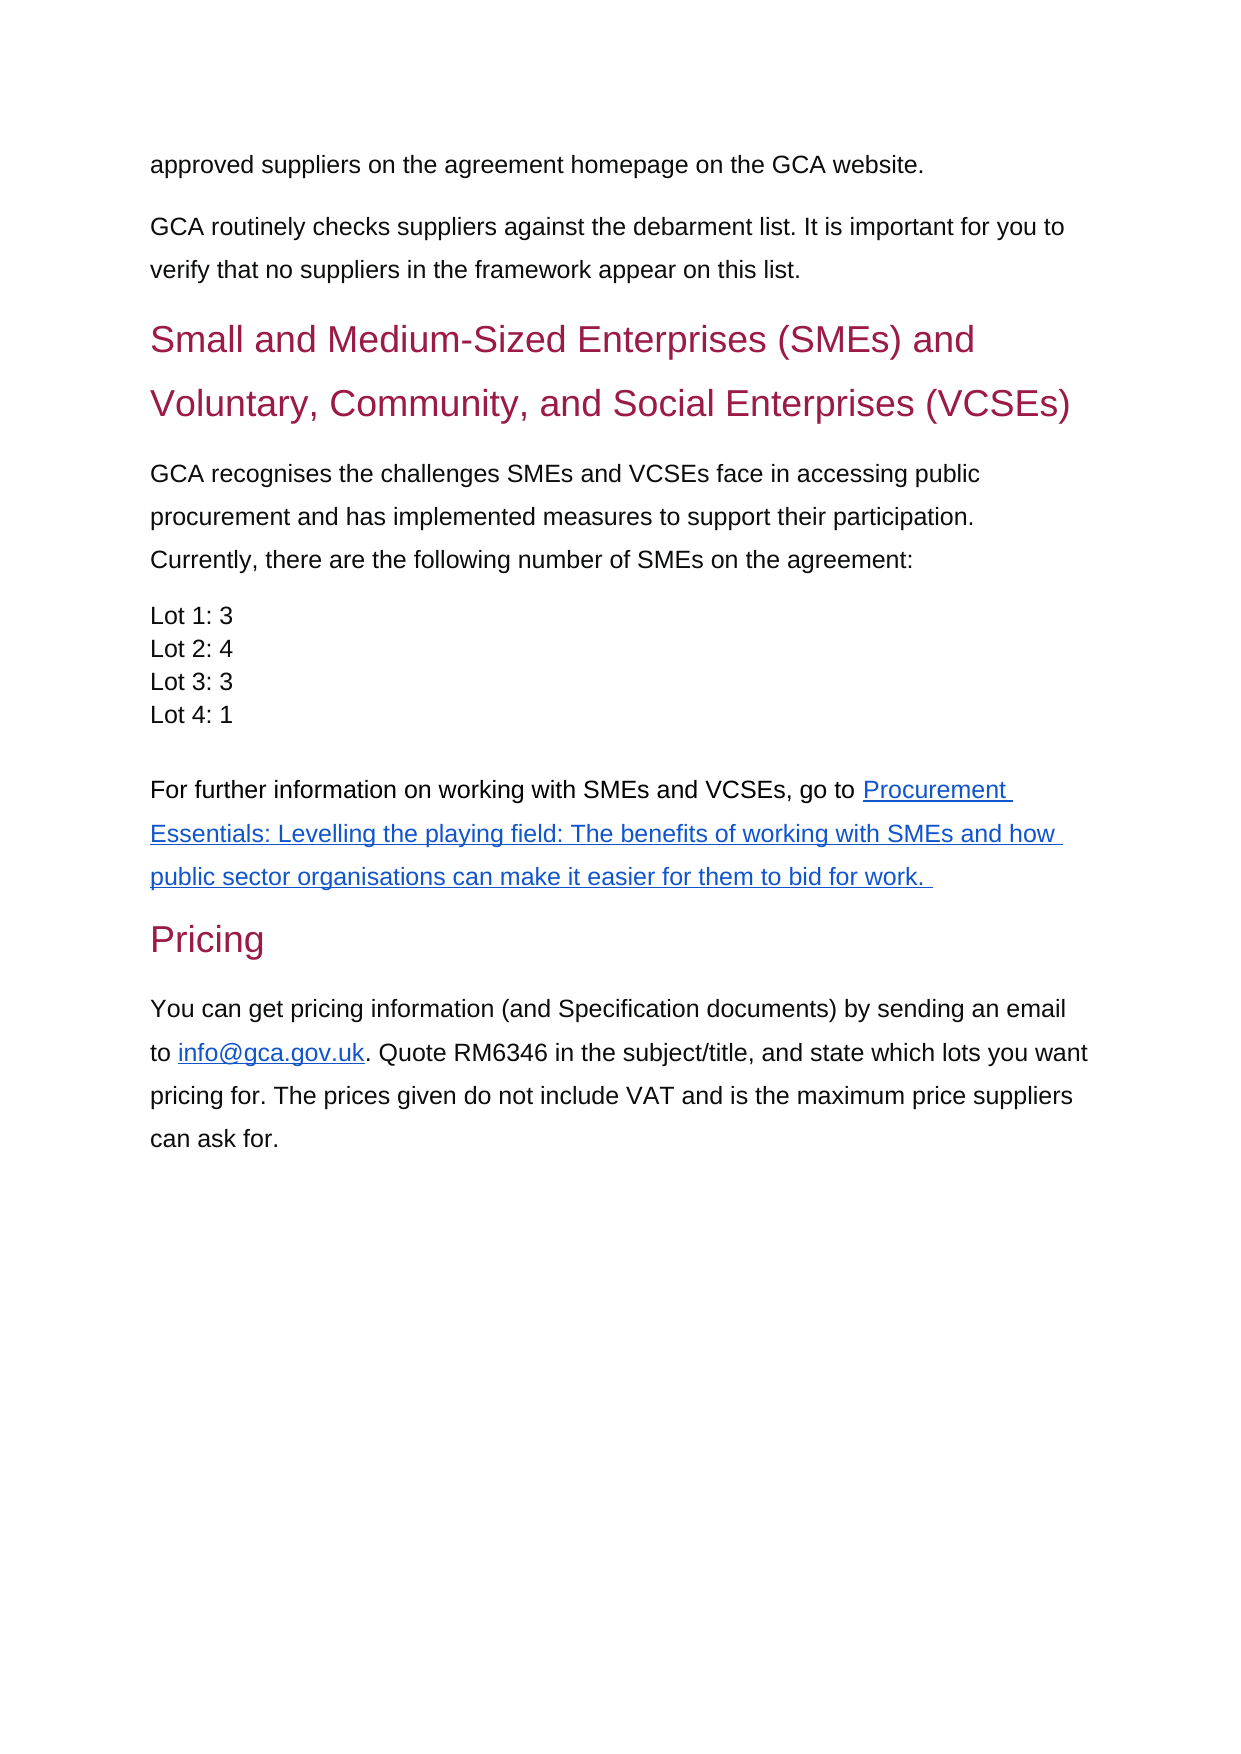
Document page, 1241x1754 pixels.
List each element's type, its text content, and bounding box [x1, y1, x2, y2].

subtitle Pricing [150, 917, 1090, 960]
text approved suppliers on the agreement homepage on the GCA website. [150, 150, 1090, 179]
subtitle GCA recognises the challenges SMEs and VCSEs face in accessing public procurement and has implemented measures to support their participation. Currently, there are the following number of SMEs on the agreement: [150, 459, 1090, 574]
text Lot 2: 4 [150, 634, 1090, 662]
text Lot 4: 1 [150, 700, 1090, 728]
text GCA routinely checks suppliers against the debarment list. It is important for you to verify that no suppliers in the framework appear on this list. [150, 212, 1090, 284]
text You can get pricing information (and Specification documents) by sending an email to info@gca.gov.uk. Quote RM6346 in the subject/title, and state which lots you want pricing for. The prices given do not include VAT and is the maximum price suppliers can ask for. [150, 994, 1090, 1153]
text Lot 1: 3 [150, 601, 1090, 629]
text Lot 3: 3 [150, 667, 1090, 695]
subtitle Small and Medium-Sized Enterprises (SMEs) and Voluntary, Community, and Social Enterprises (VCSEs) [150, 317, 1090, 425]
subtitle For further information on working with SMEs and VCSEs, go to Procurement Essentials: Levelling the playing field: The benefits of working with SMEs and how public sector organisations can make it easier for them to bid for work. [150, 775, 1090, 890]
